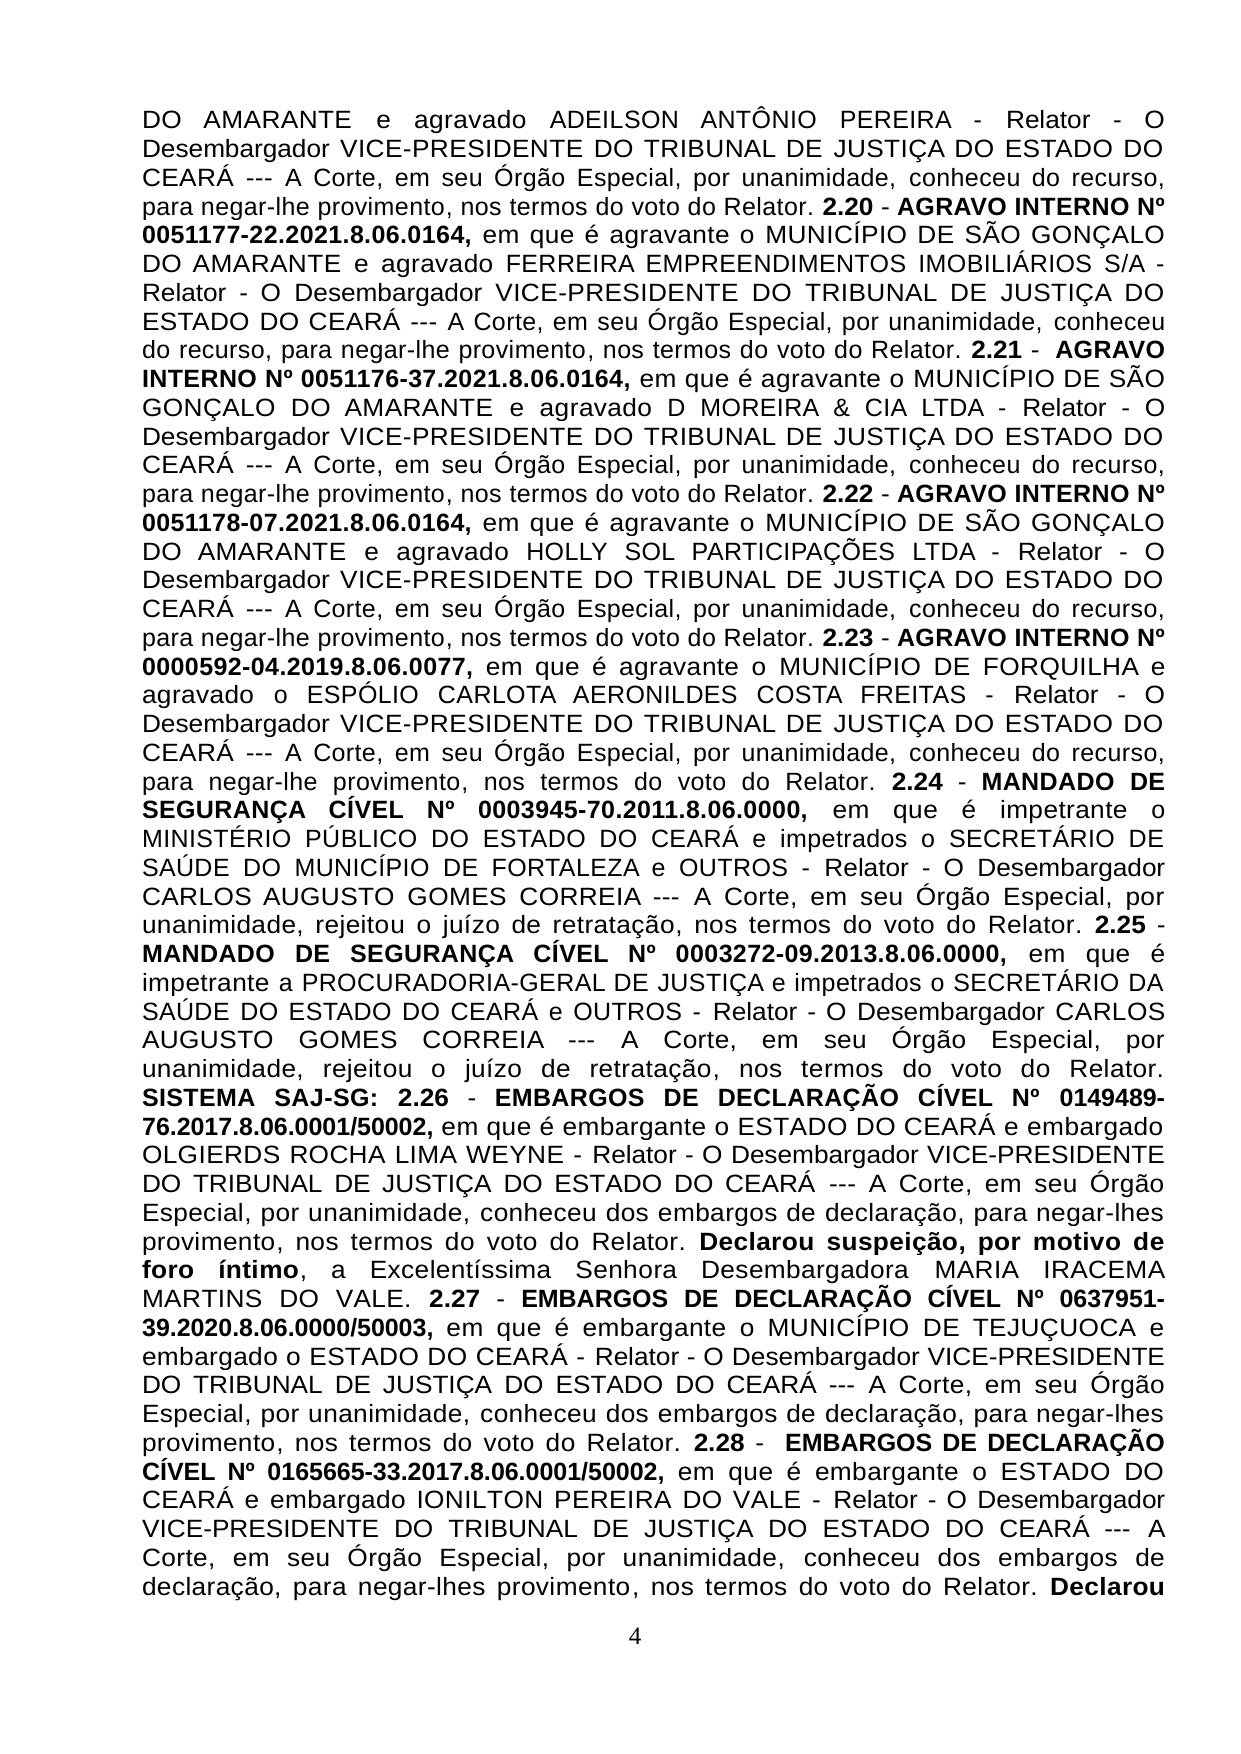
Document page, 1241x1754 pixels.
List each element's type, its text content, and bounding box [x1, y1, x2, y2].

text DO AMARANTE e agravado ADEILSON ANTÔNIO PEREIRA - Relator - O Desembargador VICE-PRESIDENTE DO TRIBUNAL DE JUSTIÇA DO ESTADO DO CEARÁ --- A Corte, em seu Órgão Especial, por unanimidade, conheceu do recurso, para negar-lhe provimento, nos termos do voto do Relator. 2.20 - AGRAVO INTERNO Nº 0051177-22.2021.8.06.0164, em que é agravante o MUNICÍPIO DE SÃO GONÇALO DO AMARANTE e agravado FERREIRA EMPREENDIMENTOS IMOBILIÁRIOS S/A - Relator - O Desembargador VICE-PRESIDENTE DO TRIBUNAL DE JUSTIÇA DO ESTADO DO CEARÁ --- A Corte, em seu Órgão Especial, por unanimidade, conheceu do recurso, para negar-lhe provimento, nos termos do voto do Relator. 2.21 - AGRAVO INTERNO Nº 0051176-37.2021.8.06.0164, em que é agravante o MUNICÍPIO DE SÃO GONÇALO DO AMARANTE e agravado D MOREIRA & CIA LTDA - Relator - O Desembargador VICE-PRESIDENTE DO TRIBUNAL DE JUSTIÇA DO ESTADO DO CEARÁ --- A Corte, em seu Órgão Especial, por unanimidade, conheceu do recurso, para negar-lhe provimento, nos termos do voto do Relator. 2.22 - AGRAVO INTERNO Nº 0051178-07.2021.8.06.0164, em que é agravante o MUNICÍPIO DE SÃO GONÇALO DO AMARANTE e agravado HOLLY SOL PARTICIPAÇÕES LTDA - Relator - O Desembargador VICE-PRESIDENTE DO TRIBUNAL DE JUSTIÇA DO ESTADO DO CEARÁ --- A Corte, em seu Órgão Especial, por unanimidade, conheceu do recurso, para negar-lhe provimento, nos termos do voto do Relator. 2.23 - AGRAVO INTERNO Nº 0000592-04.2019.8.06.0077, em que é agravante o MUNICÍPIO DE FORQUILHA e agravado o ESPÓLIO CARLOTA AERONILDES COSTA FREITAS - Relator - O Desembargador VICE-PRESIDENTE DO TRIBUNAL DE JUSTIÇA DO ESTADO DO CEARÁ --- A Corte, em seu Órgão Especial, por unanimidade, conheceu do recurso, para negar-lhe provimento, nos termos do voto do Relator. 2.24 - MANDADO DE SEGURANÇA CÍVEL Nº 0003945-70.2011.8.06.0000, em que é impetrante o MINISTÉRIO PÚBLICO DO ESTADO DO CEARÁ e impetrados o SECRETÁRIO DE SAÚDE DO MUNICÍPIO DE FORTALEZA e OUTROS - Relator - O Desembargador CARLOS AUGUSTO GOMES CORREIA --- A Corte, em seu Órgão Especial, por unanimidade, rejeitou o juízo de retratação, nos termos do voto do Relator. 2.25 - MANDADO DE SEGURANÇA CÍVEL Nº 0003272-09.2013.8.06.0000, em que é impetrante a PROCURADORIA-GERAL DE JUSTIÇA e impetrados o SECRETÁRIO DA SAÚDE DO ESTADO DO CEARÁ e OUTROS - Relator - O Desembargador CARLOS AUGUSTO GOMES CORREIA --- A Corte, em seu Órgão Especial, por unanimidade, rejeitou o juízo de retratação, nos termos do voto do Relator. SISTEMA SAJ-SG: 2.26 - EMBARGOS DE DECLARAÇÃO CÍVEL Nº 0149489-76.2017.8.06.0001/50002, em que é embargante o ESTADO DO CEARÁ e embargado OLGIERDS ROCHA LIMA WEYNE - Relator - O Desembargador VICE-PRESIDENTE DO TRIBUNAL DE JUSTIÇA DO ESTADO DO CEARÁ --- A Corte, em seu Órgão Especial, por unanimidade, conheceu dos embargos de declaração, para negar-lhes provimento, nos termos do voto do Relator. Declarou suspeição, por motivo de foro íntimo, a Excelentíssima Senhora Desembargadora MARIA IRACEMA MARTINS DO VALE. 2.27 - EMBARGOS DE DECLARAÇÃO CÍVEL Nº 0637951-39.2020.8.06.0000/50003, em que é embargante o MUNICÍPIO DE TEJUÇUOCA e embargado o ESTADO DO CEARÁ - Relator - O Desembargador VICE-PRESIDENTE DO TRIBUNAL DE JUSTIÇA DO ESTADO DO CEARÁ --- A Corte, em seu Órgão Especial, por unanimidade, conheceu dos embargos de declaração, para negar-lhes provimento, nos termos do voto do Relator. 2.28 - EMBARGOS DE DECLARAÇÃO CÍVEL Nº 0165665-33.2017.8.06.0001/50002, em que é embargante o ESTADO DO CEARÁ e embargado IONILTON PEREIRA DO VALE - Relator - O Desembargador VICE-PRESIDENTE DO TRIBUNAL DE JUSTIÇA DO ESTADO DO CEARÁ --- A Corte, em seu Órgão Especial, por unanimidade, conheceu dos embargos de declaração, para negar-lhes provimento, nos termos do voto do Relator. Declarou [142, 105, 1165, 1600]
